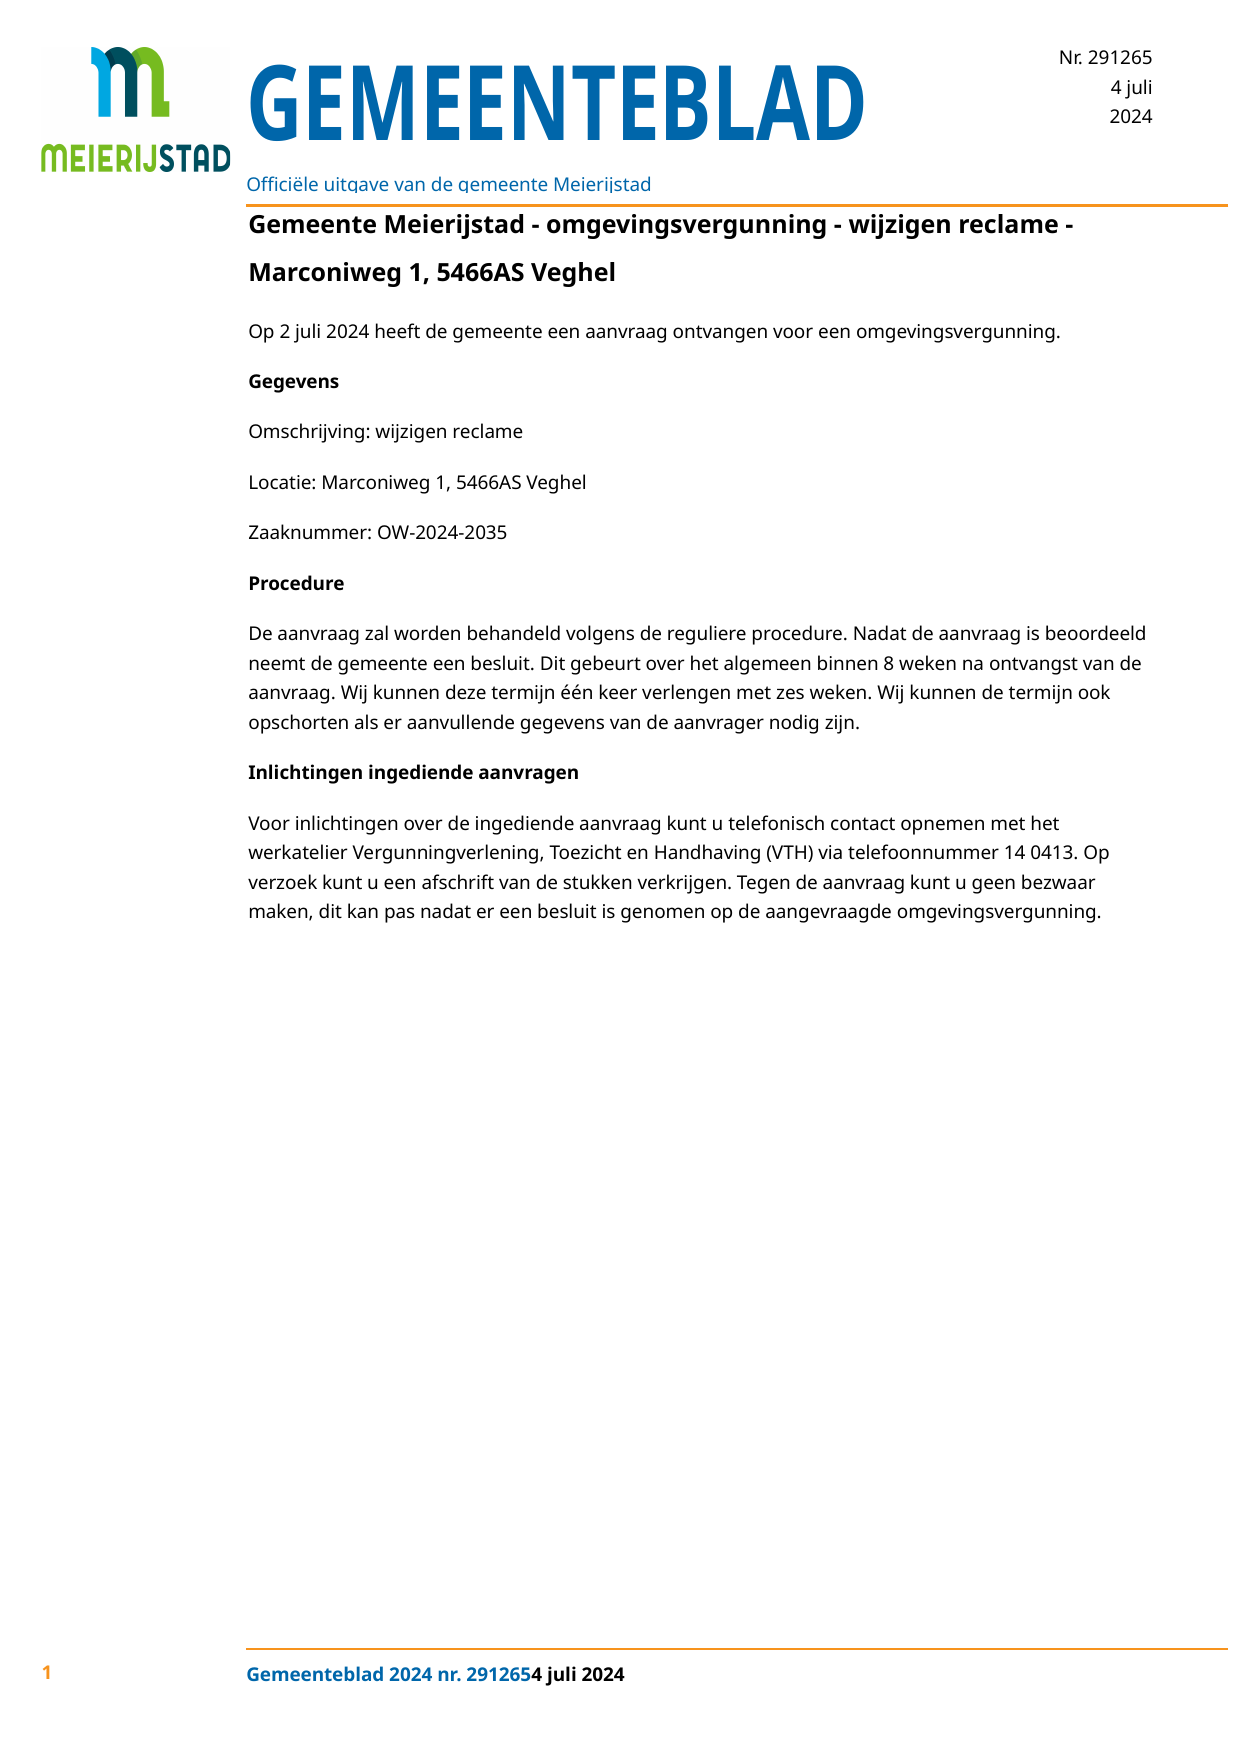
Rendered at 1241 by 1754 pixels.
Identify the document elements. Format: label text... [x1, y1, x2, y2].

text De aanvraag zal worden behandeld volgens de reguliere procedure. Nadat de aanvraag is beoordeeld neemt de gemeente een besluit. Dit gebeurt over het algemeen binnen 8 weken na ontvangst van de aanvraag. Wij kunnen deze termijn één keer verlengen met zes weken. Wij kunnen de termijn ook opschorten als er aanvullende gegevens van de aanvrager nodig zijn. [248, 620, 1152, 735]
text Gegevens [248, 368, 1152, 394]
text Omschrijving: wijzigen reclame [248, 419, 1152, 444]
text Procedure [248, 570, 1152, 596]
text Op 2 juli 2024 heeft de gemeente een aanvraag ontvangen voor een omgevingsvergunning. [248, 318, 1152, 344]
text Locatie: Marconiweg 1, 5466AS Veghel [248, 469, 1152, 495]
text Zaaknummer: OW-2024-2035 [248, 519, 1152, 545]
text Gemeente Meierijstad - omgevingsvergunning - wijzigen reclame - Marconiweg 1, 5466AS Veghel [248, 207, 1152, 288]
picture [41, 47, 231, 172]
text Voor inlichtingen over de ingediende aanvraag kunt u telefonisch contact opnemen met het werkatelier Vergunningverlening, Toezicht en Handhaving (VTH) via telefoonnummer 14 0413. Op verzoek kunt u een afschrift van de stukken verkrijgen. Tegen de aanvraag kunt u geen bezwaar maken, dit kan pas nadat er een besluit is genomen op de aangevraagde omgevingsvergunning. [248, 810, 1152, 924]
text Inlichtingen ingediende aanvragen [248, 759, 1152, 785]
